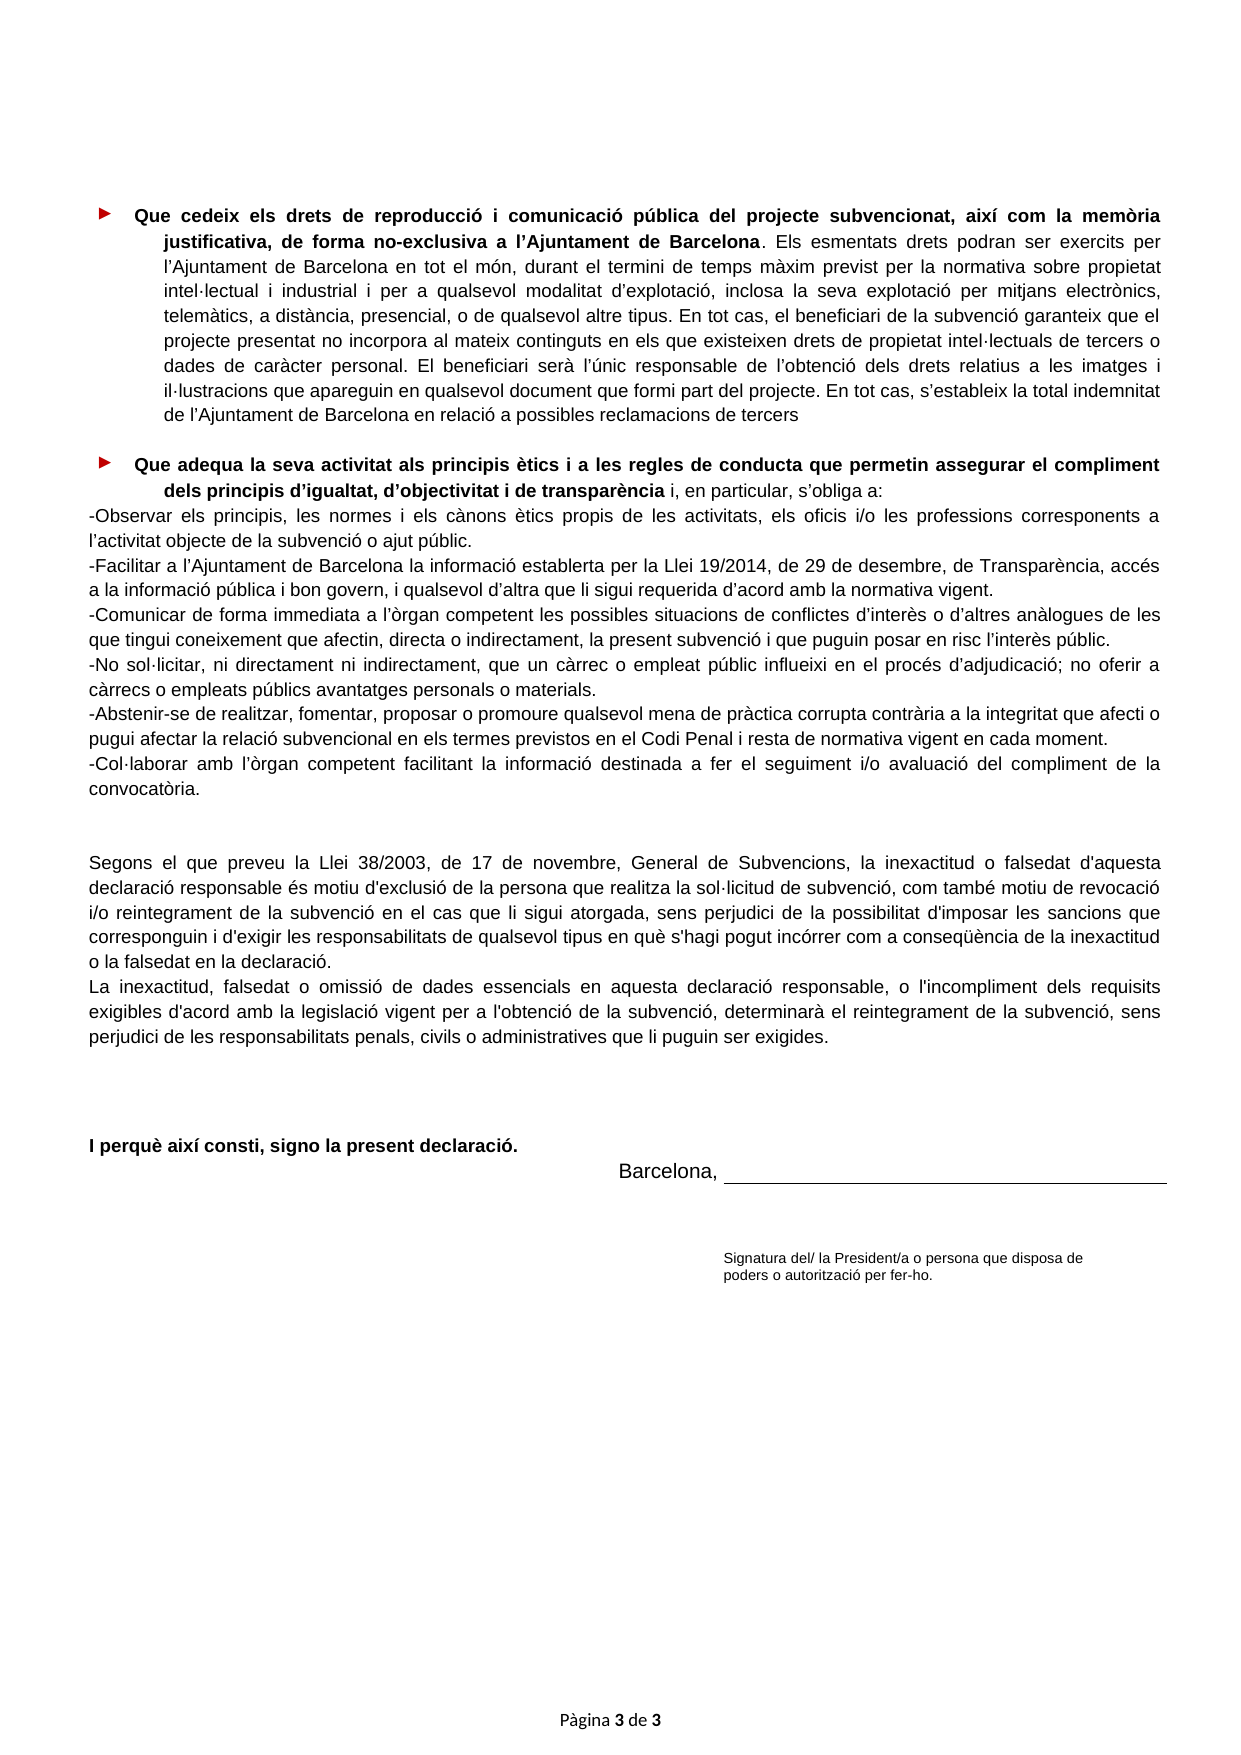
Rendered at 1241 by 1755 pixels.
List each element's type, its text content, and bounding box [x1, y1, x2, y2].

table_cell Signatura del/ la President/a o persona que disposa de poders o autorització per fer-ho. [476, 1183, 1167, 1288]
table_cell [724, 1159, 1167, 1183]
text -Col·laborar amb l’òrgan competent facilitant la informació destinada a fer el seguiment i/o avaluació del compliment de la convocatòria. [89, 753, 1161, 799]
text -Observar els principis, les normes i els cànons ètics propis de les activitats, els oficis i/o les professions corresponents a l’activitat objecte de la subvenció o ajut públic. [89, 505, 1161, 551]
text -Abstenir-se de realitzar, fomentar, proposar o promoure qualsevol mena de pràctica corrupta contrària a la integritat que afecti o pugui afectar la relació subvencional en els termes previstos en el Codi Penal i resta de normativa vigent en cada moment. [89, 703, 1161, 749]
text -No sol·licitar, ni directament ni indirectament, que un càrrec o empleat públic influeixi en el procés d’adjudicació; no oferir a càrrecs o empleats públics avantatges personals o materials. [89, 653, 1161, 700]
table_cell Barcelona, [70, 1159, 723, 1183]
list Que cedeix els drets de reproducció i comunicació pública del projecte subvencionat, així com la memòria justificativa, de forma no-exclusiva a l’Ajuntament de Barcelona. Els esmentats drets podran ser exercits per l’Ajuntament de Barcelona en tot el món, durant el termini de temps màxim previst per la normativa sobre propietat intel·lectual i industrial i per a qualsevol modalitat d’explotació, inclosa la seva explotació per mitjans electrònics, telemàtics, a distància, presencial, o de qualsevol altre tipus. En tot cas, el beneficiari de la subvenció garanteix que el projecte presentat no incorpora al mateix continguts en els que existeixen drets de propietat intel·lectuals de tercers o dades de caràcter personal. El beneficiari serà l’únic responsable de l’obtenció dels drets relatius a les imatges i il·lustracions que apareguin en qualsevol document que formi part del projecte. En tot cas, s’estableix la total indemnitat de l’Ajuntament de Barcelona en relació a possibles reclamacions de tercers [97, 204, 1161, 426]
table_cell [70, 1183, 476, 1288]
table_header I perquè així consti, signo la present declaració. [70, 1098, 1167, 1159]
text -Facilitar a l’Ajuntament de Barcelona la informació establerta per la Llei 19/2014, de 29 de desembre, de Transparència, accés a la informació pública i bon govern, i qualsevol d’altra que li sigui requerida d’acord amb la normativa vigent. [89, 554, 1161, 601]
text Segons el que preveu la Llei 38/2003, de 17 de novembre, General de Subvencions, la inexactitud o falsedat d'aquesta declaració responsable és motiu d'exclusió de la persona que realitza la sol·licitud de subvenció, com també motiu de revocació i/o reintegrament de la subvenció en el cas que li sigui atorgada, sens perjudici de la possibilitat d'imposar les sancions que corresponguin i d'exigir les responsabilitats de qualsevol tipus en què s'hagi pogut incórrer com a conseqüència de la inexactitud o la falsedat en la declaració. [89, 852, 1161, 973]
text -Comunicar de forma immediata a l’òrgan competent les possibles situacions de conflictes d’interès o d’altres anàlogues de les que tingui coneixement que afectin, directa o indirectament, la present subvenció i que puguin posar en risc l’interès públic. [89, 604, 1161, 650]
list Que adequa la seva activitat als principis ètics i a les regles de conducta que permetin assegurar el compliment dels principis d’igualtat, d’objectivitat i de transparència i, en particular, s’obliga a: [97, 454, 1161, 502]
text La inexactitud, falsedat o omissió de dades essencials en aquesta declaració responsable, o l'incompliment dels requisits exigibles d'acord amb la legislació vigent per a l'obtenció de la subvenció, determinarà el reintegrament de la subvenció, sens perjudici de les responsabilitats penals, civils o administratives que li puguin ser exigides. [89, 976, 1161, 1047]
